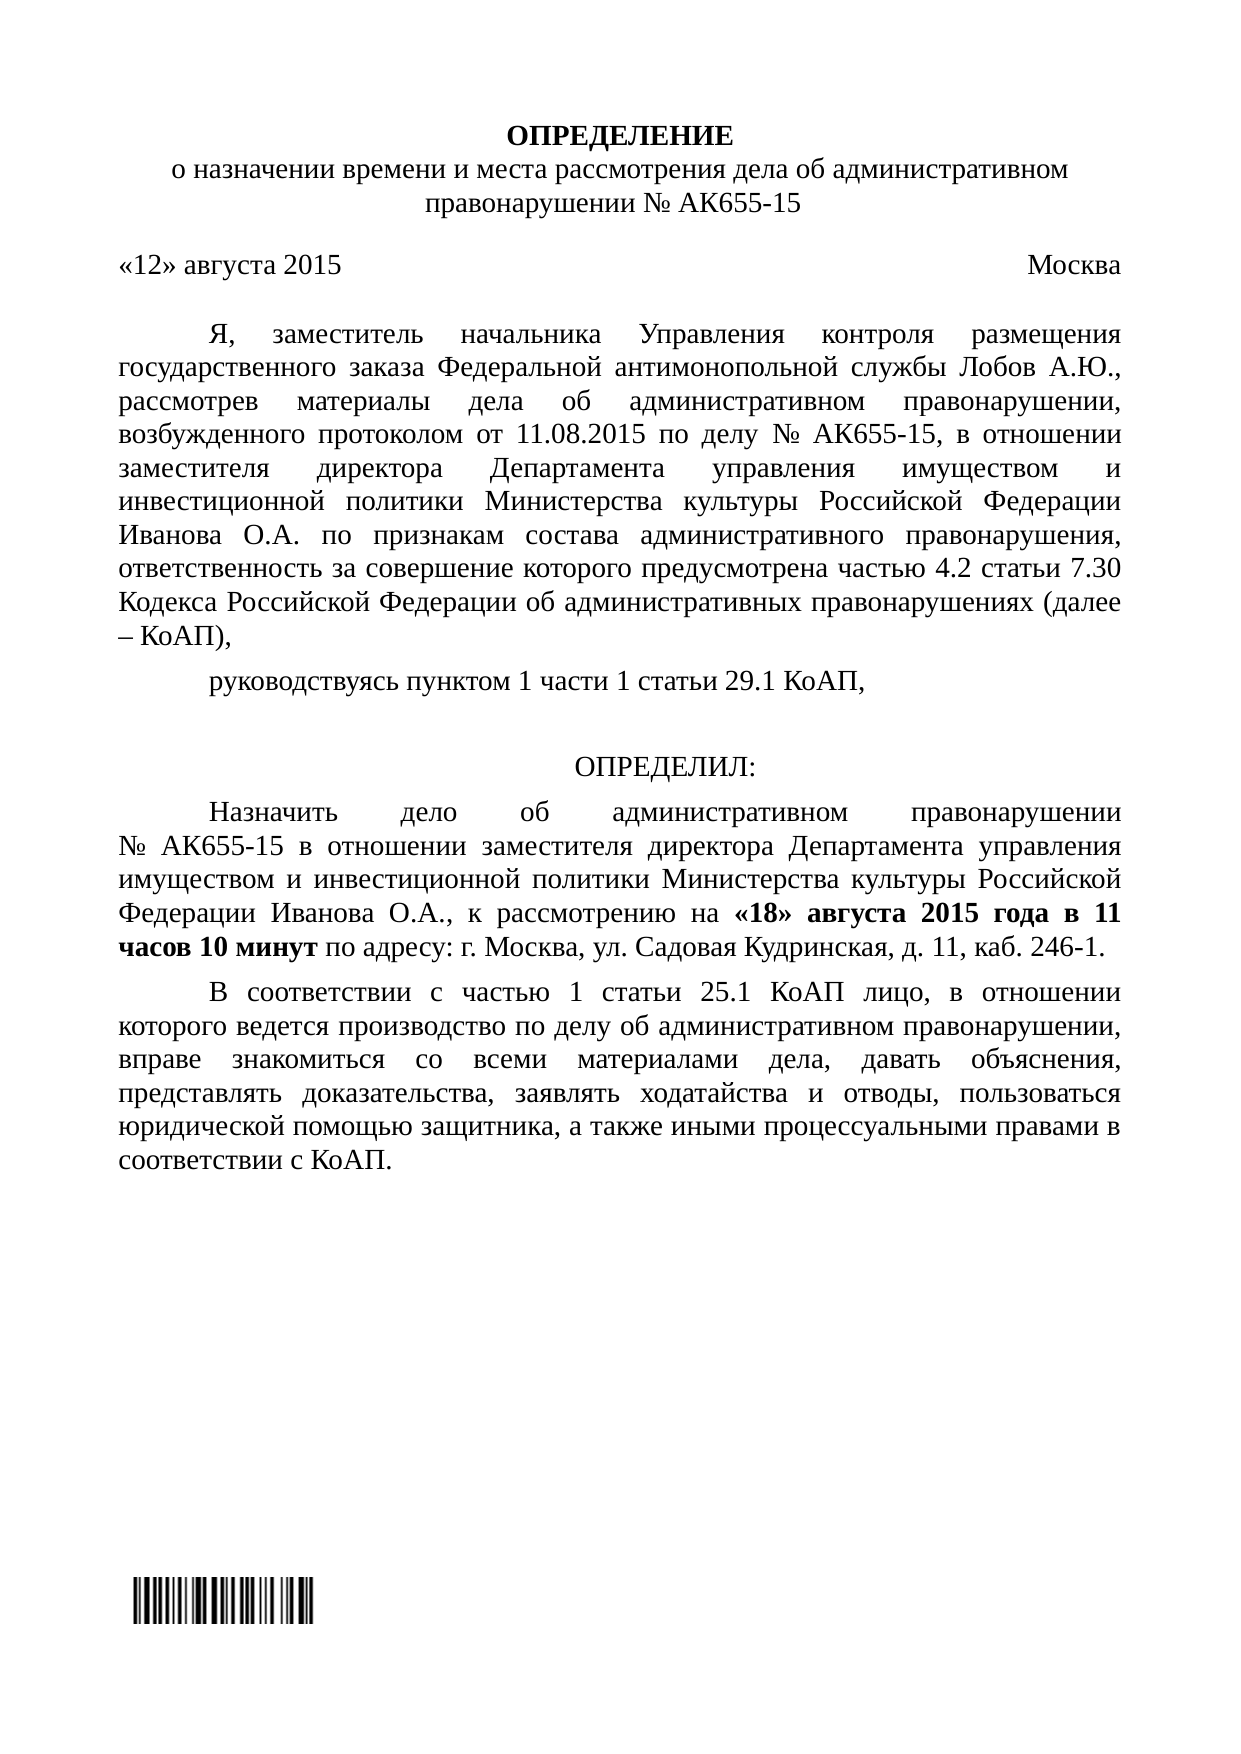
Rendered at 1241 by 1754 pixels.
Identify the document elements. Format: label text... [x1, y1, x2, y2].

text руководствуясь пунктом 1 части 1 статьи 29.1 КоАП, [118, 663, 1122, 697]
picture [118, 1577, 331, 1624]
text Назначить дело об административном правонарушении № АК655-15 в отношении заместителя директора Департамента управления имуществом и инвестиционной политики Министерства культуры Российской Федерации Иванова О.А., к рассмотрению на «18» августа 2015 года в 11 часов 10 минут по адресу: г. Москва, ул. Садовая Кудринская, д. 11, каб. 246-1. [118, 794, 1122, 962]
text Я, заместитель начальника Управления контроля размещения государственного заказа Федеральной антимонопольной службы Лобов А.Ю., рассмотрев материалы дела об административном правонарушении, возбужденного протоколом от 11.08.2015 по делу № АК655-15, в отношении заместителя директора Департамента управления имуществом и инвестиционной политики Министерства культуры Российской Федерации Иванова О.А. по признакам состава административного правонарушения, ответственность за совершение которого предусмотрена частью 4.2 статьи 7.30 Кодекса Российской Федерации об административных правонарушениях (далее – КоАП), [118, 316, 1122, 651]
subtitle ОПРЕДЕЛЕНИЕ [118, 118, 1122, 152]
text «12» августа 2015 Москва [118, 247, 1122, 281]
text В соответствии с частью 1 статьи 25.1 КоАП лицо, в отношении которого ведется производство по делу об административном правонарушении, вправе знакомиться со всеми материалами дела, давать объяснения, представлять доказательства, заявлять ходатайства и отводы, пользоваться юридической помощью защитника, а также иными процессуальными правами в соответствии с КоАП. [118, 974, 1122, 1175]
text ОПРЕДЕЛИЛ: [118, 749, 1122, 783]
text о назначении времени и места рассмотрения дела об административном правонарушении № АК655-15 [118, 152, 1122, 219]
